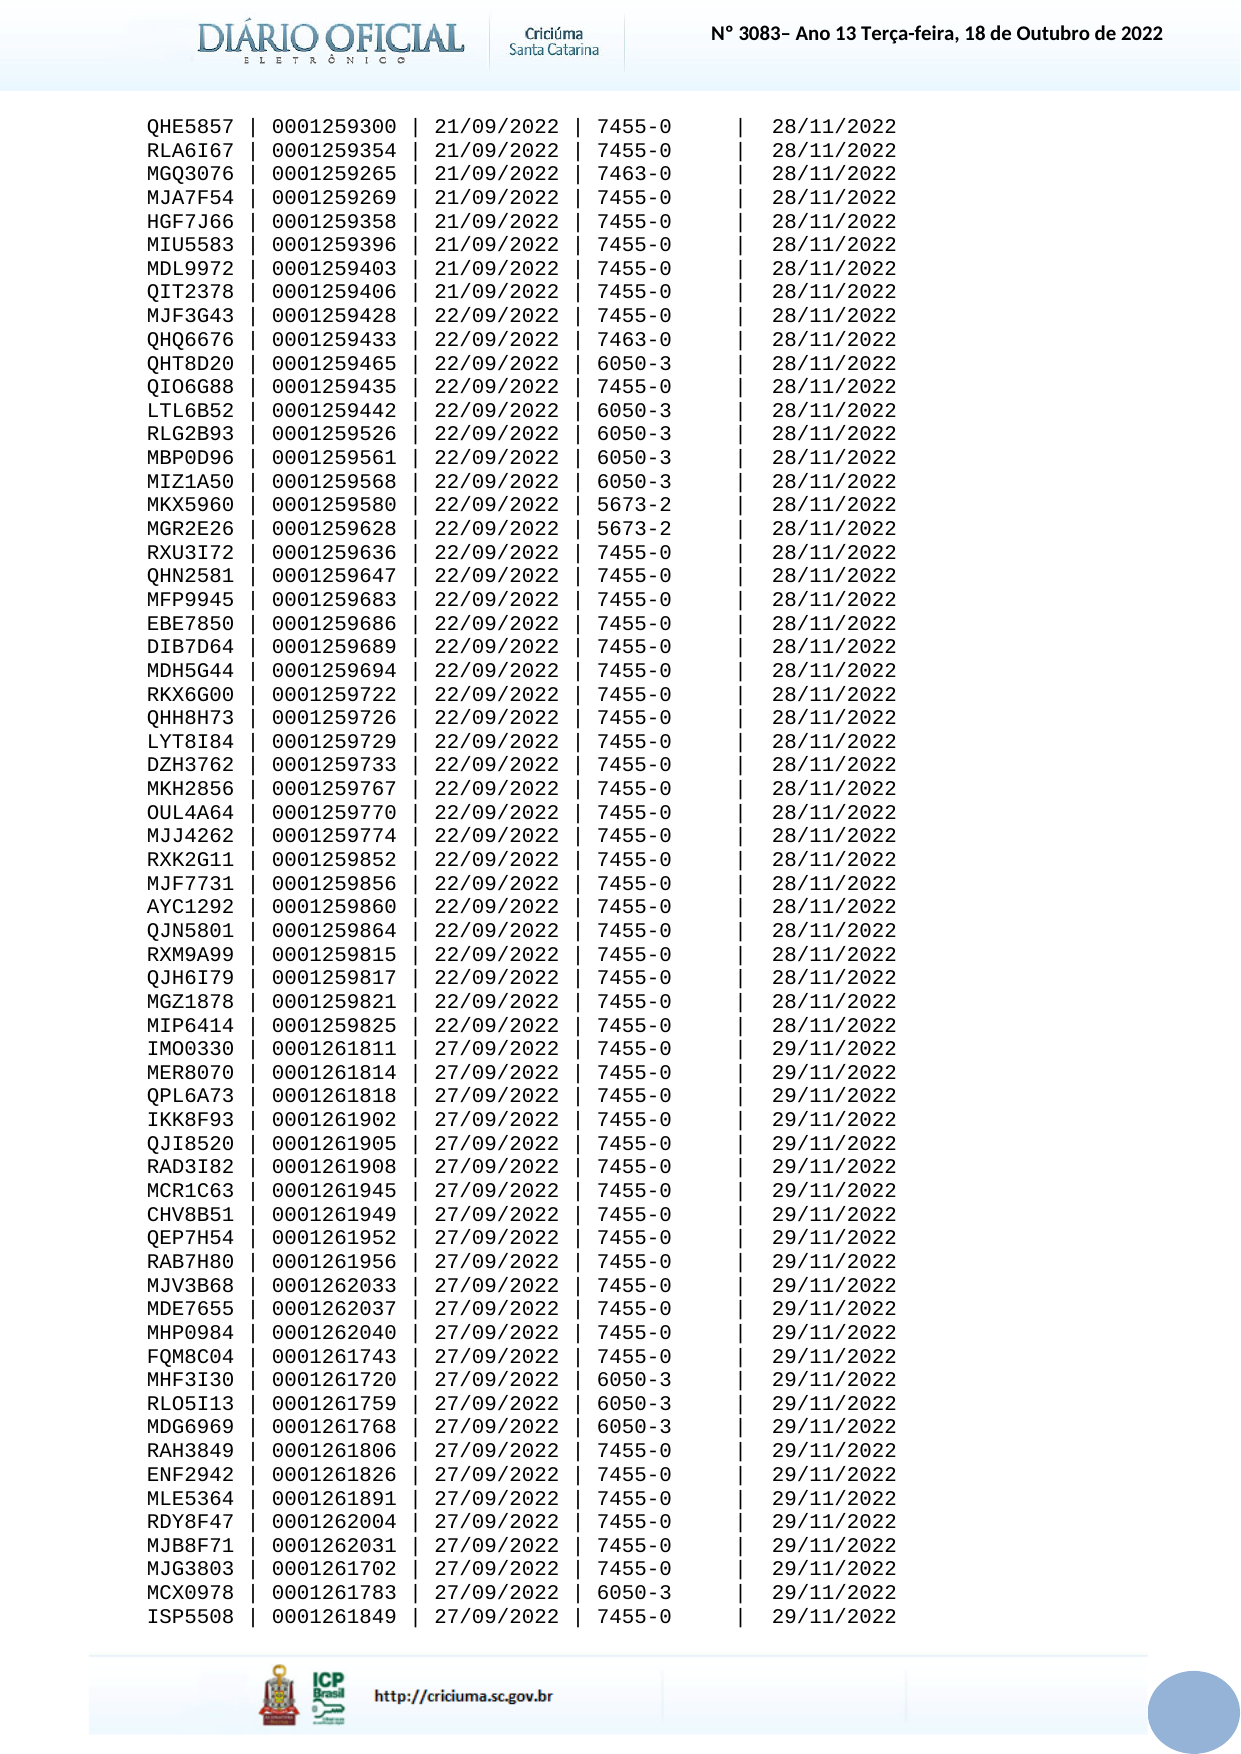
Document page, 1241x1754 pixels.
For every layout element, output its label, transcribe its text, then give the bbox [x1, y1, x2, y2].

text MIP6414 | 0001259825 | 22/09/2022 | 7455-0 | 28/11/2022 [59, 1014, 1167, 1038]
text MHF3I30 | 0001261720 | 27/09/2022 | 6050-3 | 29/11/2022 [59, 1369, 1167, 1393]
text MIU5583 | 0001259396 | 21/09/2022 | 7455-0 | 28/11/2022 [59, 234, 1167, 258]
text QHQ6676 | 0001259433 | 22/09/2022 | 7463-0 | 28/11/2022 [59, 329, 1167, 352]
text RDY8F47 | 0001262004 | 27/09/2022 | 7455-0 | 29/11/2022 [59, 1511, 1167, 1535]
text RAH3849 | 0001261806 | 27/09/2022 | 7455-0 | 29/11/2022 [59, 1440, 1167, 1464]
text QJN5801 | 0001259864 | 22/09/2022 | 7455-0 | 28/11/2022 [59, 920, 1167, 944]
text LYT8I84 | 0001259729 | 22/09/2022 | 7455-0 | 28/11/2022 [59, 731, 1167, 754]
text MCR1C63 | 0001261945 | 27/09/2022 | 7455-0 | 29/11/2022 [59, 1180, 1167, 1204]
text RAB7H80 | 0001261956 | 27/09/2022 | 7455-0 | 29/11/2022 [59, 1251, 1167, 1275]
text QEP7H54 | 0001261952 | 27/09/2022 | 7455-0 | 29/11/2022 [59, 1227, 1167, 1251]
text QHT8D20 | 0001259465 | 22/09/2022 | 6050-3 | 28/11/2022 [59, 352, 1167, 376]
text QHH8H73 | 0001259726 | 22/09/2022 | 7455-0 | 28/11/2022 [59, 707, 1167, 731]
text IMO0330 | 0001261811 | 27/09/2022 | 7455-0 | 29/11/2022 [59, 1038, 1167, 1062]
text MDL9972 | 0001259403 | 21/09/2022 | 7455-0 | 28/11/2022 [59, 258, 1167, 282]
text MLE5364 | 0001261891 | 27/09/2022 | 7455-0 | 29/11/2022 [59, 1487, 1167, 1511]
text MER8070 | 0001261814 | 27/09/2022 | 7455-0 | 29/11/2022 [59, 1062, 1167, 1086]
text MJF3G43 | 0001259428 | 22/09/2022 | 7455-0 | 28/11/2022 [59, 305, 1167, 329]
text QIT2378 | 0001259406 | 21/09/2022 | 7455-0 | 28/11/2022 [59, 282, 1167, 305]
text IKK8F93 | 0001261902 | 27/09/2022 | 7455-0 | 29/11/2022 [59, 1109, 1167, 1133]
text QPL6A73 | 0001261818 | 27/09/2022 | 7455-0 | 29/11/2022 [59, 1086, 1167, 1109]
text MGR2E26 | 0001259628 | 22/09/2022 | 5673-2 | 28/11/2022 [59, 518, 1167, 542]
text MJF7731 | 0001259856 | 22/09/2022 | 7455-0 | 28/11/2022 [59, 873, 1167, 896]
text RLO5I13 | 0001261759 | 27/09/2022 | 6050-3 | 29/11/2022 [59, 1393, 1167, 1417]
text CHV8B51 | 0001261949 | 27/09/2022 | 7455-0 | 29/11/2022 [59, 1204, 1167, 1227]
text MFP9945 | 0001259683 | 22/09/2022 | 7455-0 | 28/11/2022 [59, 589, 1167, 613]
text RAD3I82 | 0001261908 | 27/09/2022 | 7455-0 | 29/11/2022 [59, 1156, 1167, 1180]
text MJA7F54 | 0001259269 | 21/09/2022 | 7455-0 | 28/11/2022 [59, 187, 1167, 211]
text RLA6I67 | 0001259354 | 21/09/2022 | 7455-0 | 28/11/2022 [59, 140, 1167, 163]
text DIB7D64 | 0001259689 | 22/09/2022 | 7455-0 | 28/11/2022 [59, 636, 1167, 660]
text LTL6B52 | 0001259442 | 22/09/2022 | 6050-3 | 28/11/2022 [59, 400, 1167, 423]
text RKX6G00 | 0001259722 | 22/09/2022 | 7455-0 | 28/11/2022 [59, 683, 1167, 707]
text OUL4A64 | 0001259770 | 22/09/2022 | 7455-0 | 28/11/2022 [59, 802, 1167, 825]
text DZH3762 | 0001259733 | 22/09/2022 | 7455-0 | 28/11/2022 [59, 754, 1167, 778]
text QIO6G88 | 0001259435 | 22/09/2022 | 7455-0 | 28/11/2022 [59, 376, 1167, 400]
text ENF2942 | 0001261826 | 27/09/2022 | 7455-0 | 29/11/2022 [59, 1464, 1167, 1487]
text RXU3I72 | 0001259636 | 22/09/2022 | 7455-0 | 28/11/2022 [59, 542, 1167, 565]
text ISP5508 | 0001261849 | 27/09/2022 | 7455-0 | 29/11/2022 [59, 1606, 1167, 1629]
text RXM9A99 | 0001259815 | 22/09/2022 | 7455-0 | 28/11/2022 [59, 944, 1167, 967]
text MDG6969 | 0001261768 | 27/09/2022 | 6050-3 | 29/11/2022 [59, 1417, 1167, 1440]
text RXK2G11 | 0001259852 | 22/09/2022 | 7455-0 | 28/11/2022 [59, 849, 1167, 873]
text MCX0978 | 0001261783 | 27/09/2022 | 6050-3 | 29/11/2022 [59, 1582, 1167, 1606]
text QJH6I79 | 0001259817 | 22/09/2022 | 7455-0 | 28/11/2022 [59, 967, 1167, 991]
text QHN2581 | 0001259647 | 22/09/2022 | 7455-0 | 28/11/2022 [59, 565, 1167, 589]
text MHP0984 | 0001262040 | 27/09/2022 | 7455-0 | 29/11/2022 [59, 1322, 1167, 1346]
text AYC1292 | 0001259860 | 22/09/2022 | 7455-0 | 28/11/2022 [59, 896, 1167, 920]
text QJI8520 | 0001261905 | 27/09/2022 | 7455-0 | 29/11/2022 [59, 1133, 1167, 1156]
text MDE7655 | 0001262037 | 27/09/2022 | 7455-0 | 29/11/2022 [59, 1298, 1167, 1322]
text MGQ3076 | 0001259265 | 21/09/2022 | 7463-0 | 28/11/2022 [59, 163, 1167, 187]
text MKX5960 | 0001259580 | 22/09/2022 | 5673-2 | 28/11/2022 [59, 494, 1167, 518]
text FQM8C04 | 0001261743 | 27/09/2022 | 7455-0 | 29/11/2022 [59, 1346, 1167, 1369]
text MJV3B68 | 0001262033 | 27/09/2022 | 7455-0 | 29/11/2022 [59, 1275, 1167, 1298]
text MJG3803 | 0001261702 | 27/09/2022 | 7455-0 | 29/11/2022 [59, 1558, 1167, 1582]
text MGZ1878 | 0001259821 | 22/09/2022 | 7455-0 | 28/11/2022 [59, 991, 1167, 1014]
text MJJ4262 | 0001259774 | 22/09/2022 | 7455-0 | 28/11/2022 [59, 825, 1167, 849]
text EBE7850 | 0001259686 | 22/09/2022 | 7455-0 | 28/11/2022 [59, 613, 1167, 636]
text RLG2B93 | 0001259526 | 22/09/2022 | 6050-3 | 28/11/2022 [59, 423, 1167, 447]
text MJB8F71 | 0001262031 | 27/09/2022 | 7455-0 | 29/11/2022 [59, 1535, 1167, 1558]
text MKH2856 | 0001259767 | 22/09/2022 | 7455-0 | 28/11/2022 [59, 778, 1167, 802]
text QHE5857 | 0001259300 | 21/09/2022 | 7455-0 | 28/11/2022 [59, 116, 1167, 140]
text MIZ1A50 | 0001259568 | 22/09/2022 | 6050-3 | 28/11/2022 [59, 471, 1167, 494]
text HGF7J66 | 0001259358 | 21/09/2022 | 7455-0 | 28/11/2022 [59, 211, 1167, 234]
text MDH5G44 | 0001259694 | 22/09/2022 | 7455-0 | 28/11/2022 [59, 660, 1167, 683]
text MBP0D96 | 0001259561 | 22/09/2022 | 6050-3 | 28/11/2022 [59, 447, 1167, 471]
